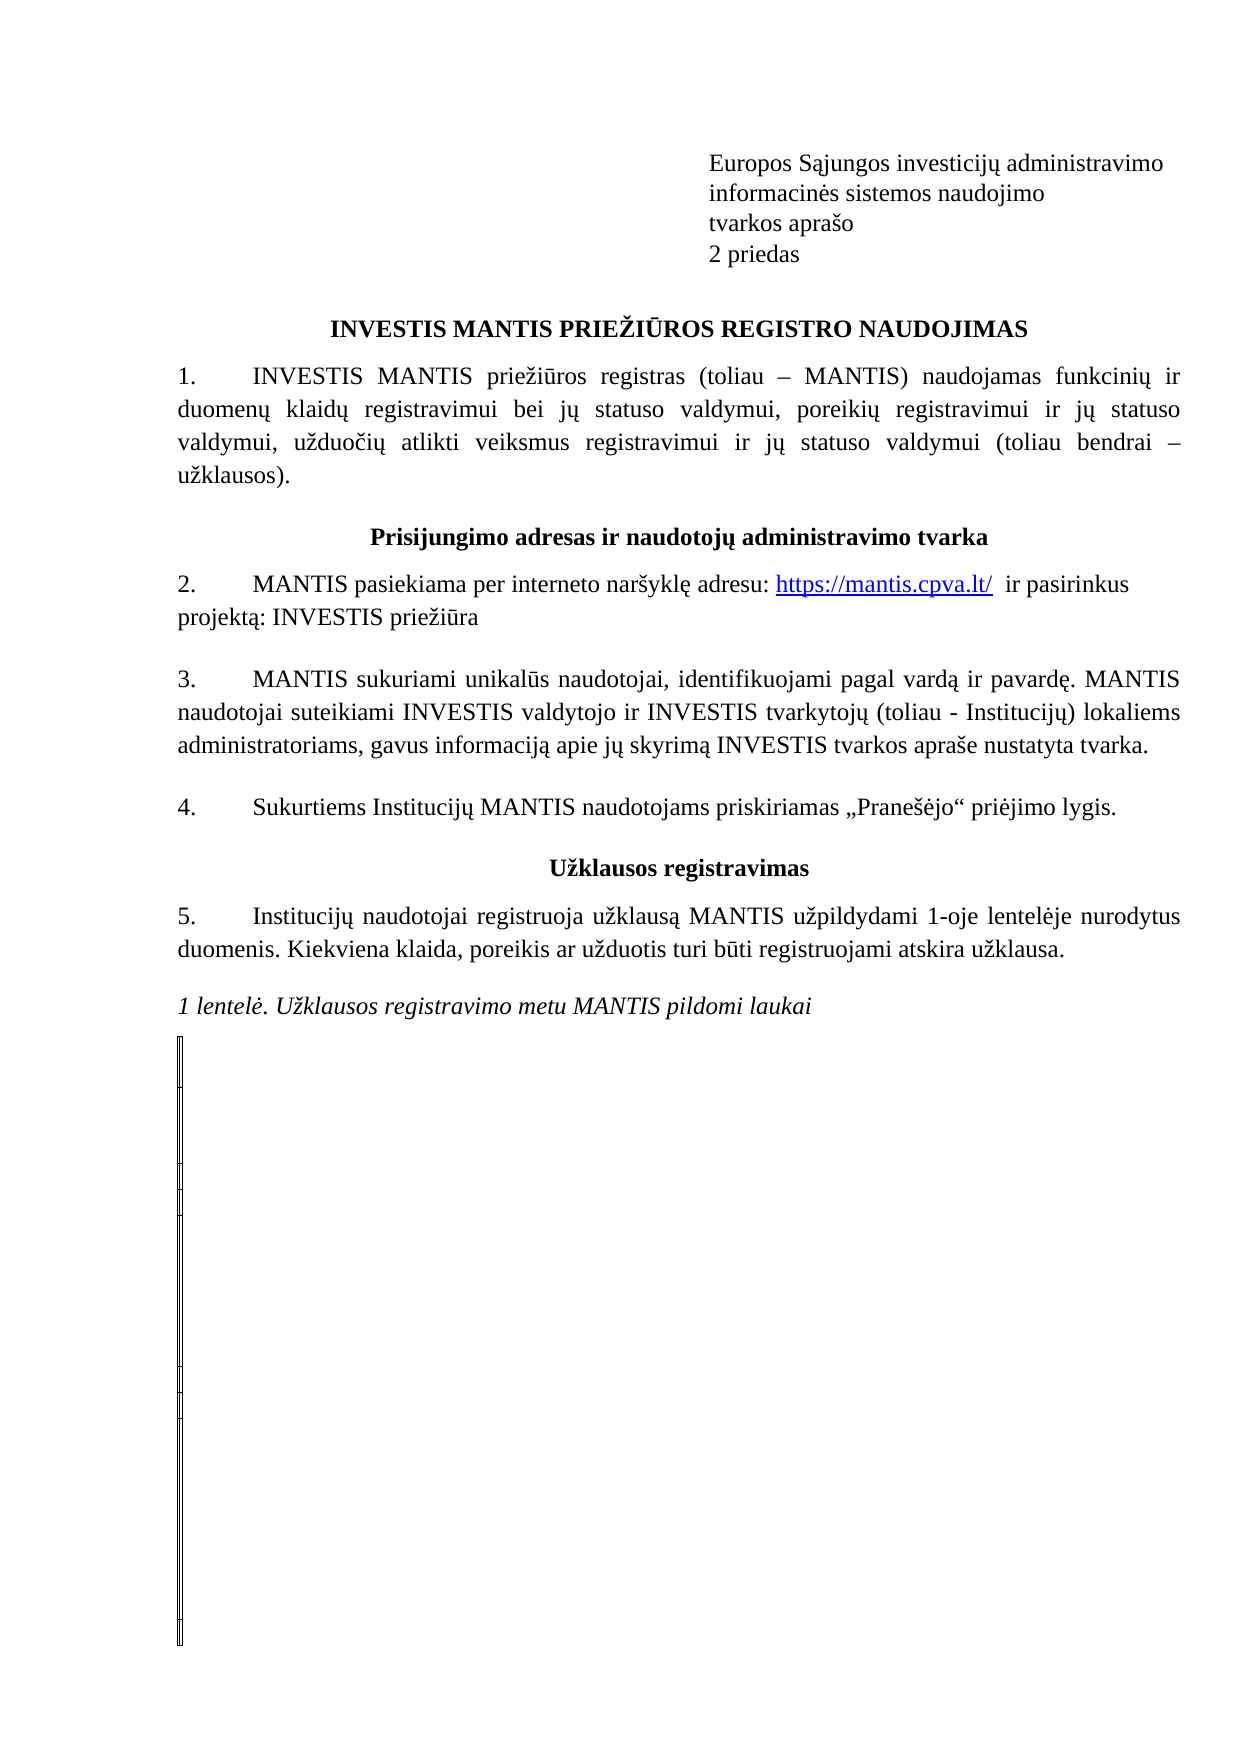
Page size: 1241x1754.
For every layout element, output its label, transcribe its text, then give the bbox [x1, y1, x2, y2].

subtitle 2 priedas [709, 239, 1181, 268]
text Prisijungimo adresas ir naudotojų administravimo tvarka [177, 522, 1181, 551]
text 2. MANTIS pasiekiama per interneto naršyklę adresu: https://mantis.cpva.lt/ ir pasirinkus projektą: INVESTIS priežiūra [177, 569, 1181, 631]
text 1. INVESTIS MANTIS priežiūros registras (toliau – MANTIS) naudojamas funkcinių ir duomenų klaidų registravimui bei jų statuso valdymui, poreikių registravimui ir jų statuso valdymui, užduočių atlikti veiksmus registravimui ir jų statuso valdymui (toliau bendrai – užklausos). [177, 361, 1181, 489]
text 4. Sukurtiems Institucijų MANTIS naudotojams priskiriamas „Pranešėjo“ priėjimo lygis. [177, 792, 1181, 821]
text Užklausos registravimas [177, 853, 1181, 882]
text 1 lentelė. Užklausos registravimo metu MANTIS pildomi laukai [177, 991, 1181, 1019]
text INVESTIS MANTIS PRIEŽIŪROS REGISTRO NAUDOJIMAS [177, 314, 1181, 343]
text 5. Institucijų naudotojai registruoja užklausą MANTIS užpildydami 1-oje lentelėje nurodytus duomenis. Kiekviena klaida, poreikis ar užduotis turi būti registruojami atskira užklausa. [177, 901, 1181, 962]
text 3. MANTIS sukuriami unikalūs naudotojai, identifikuojami pagal vardą ir pavardę. MANTIS naudotojai suteikiami INVESTIS valdytojo ir INVESTIS tvarkytojų (toliau - Institucijų) lokaliems administratoriams, gavus informaciją apie jų skyrimą INVESTIS tvarkos apraše nustatyta tvarka. [177, 664, 1181, 759]
text Europos Sąjungos investicijų administravimo informacinės sistemos naudojimo tvarkos aprašo [709, 148, 1181, 237]
